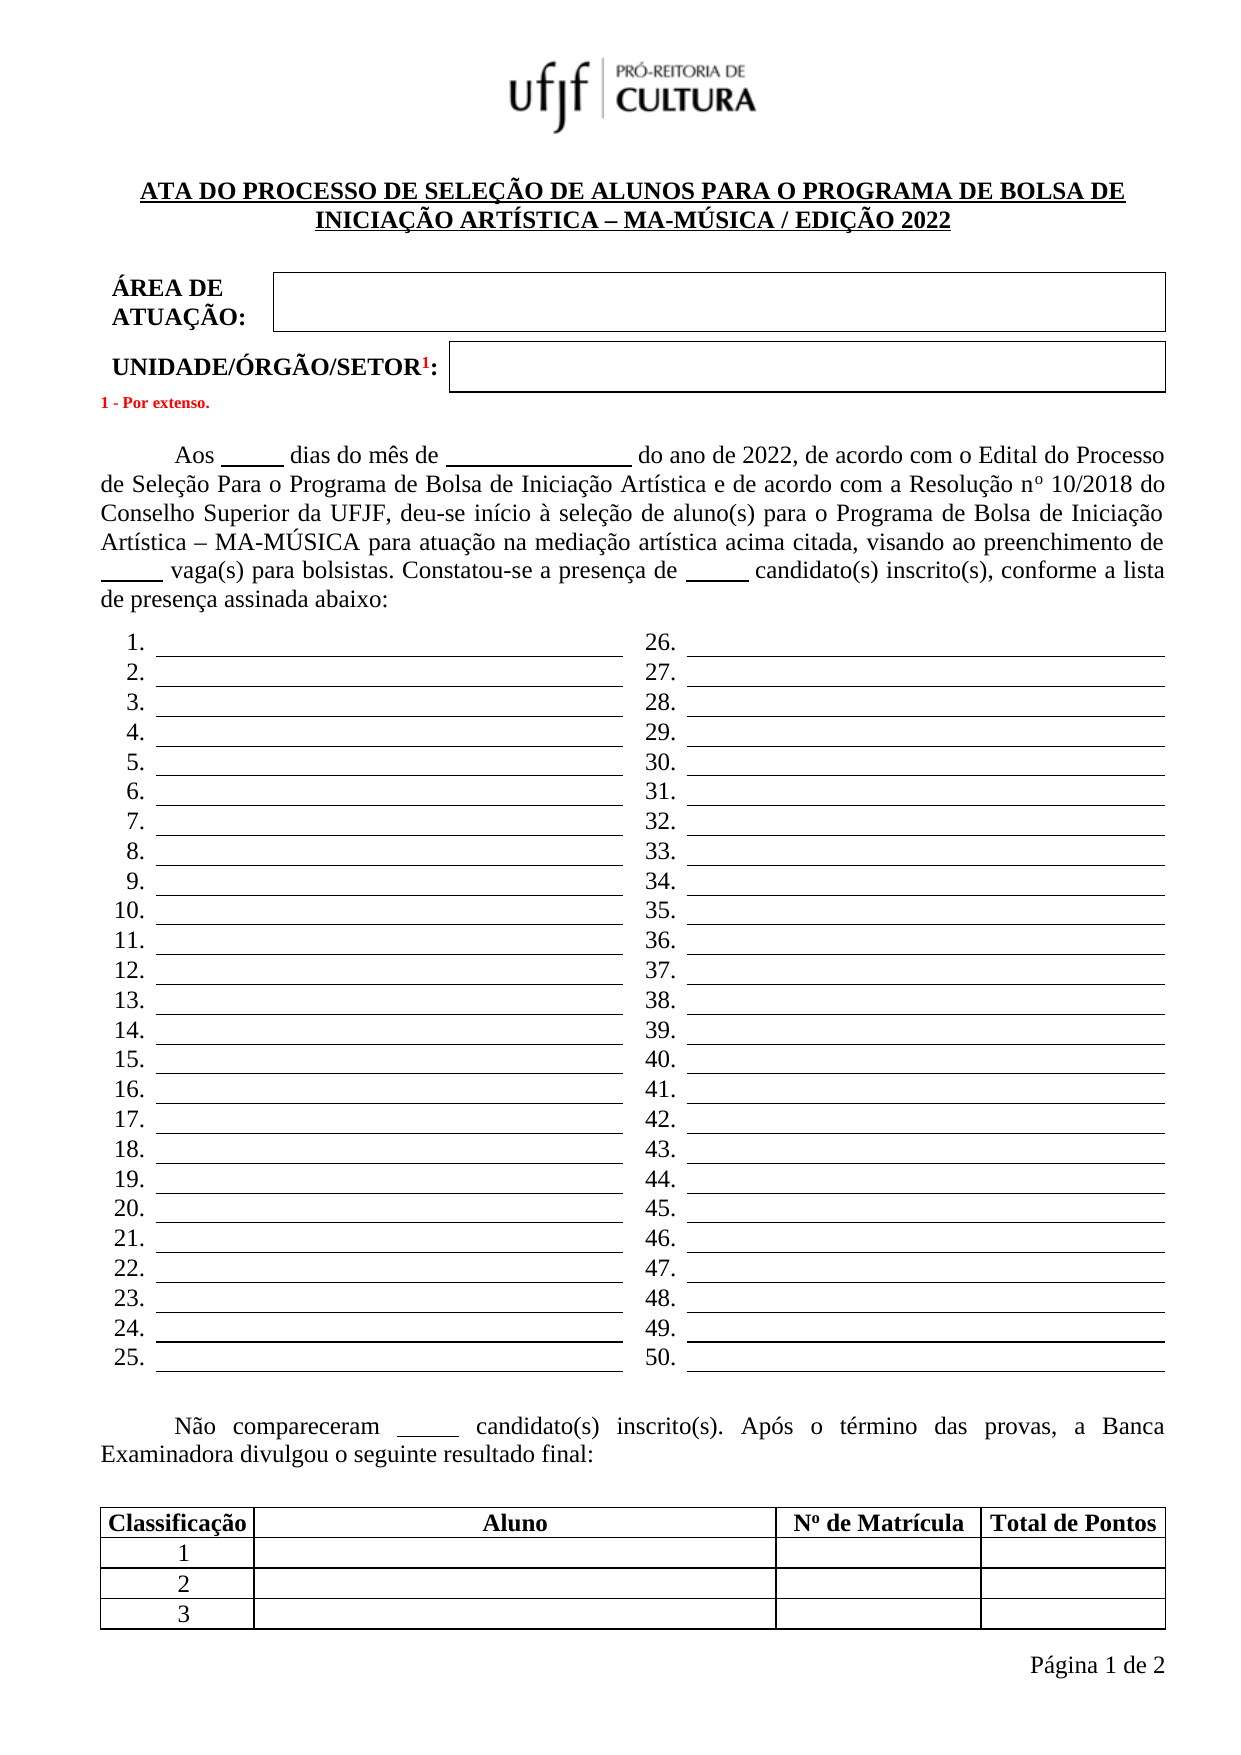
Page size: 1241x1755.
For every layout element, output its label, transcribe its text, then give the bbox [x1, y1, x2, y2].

table_cell [687, 747, 1165, 775]
text ATA DO PROCESSO DE SELEÇÃO DE ALUNOS PARA O PROGRAMA DE BOLSA DE INICIAÇÃO ARTÍSTICA – MA-MÚSICA / EDIÇÃO 2022 [100, 176, 1165, 234]
table_cell [687, 1194, 1165, 1222]
table_cell [156, 985, 623, 1014]
table_cell 21. [100, 1222, 156, 1252]
table_cell [156, 836, 623, 865]
table_cell 35. [623, 895, 687, 924]
table_cell 12. [100, 954, 156, 984]
table_cell [156, 1313, 623, 1341]
table_cell [255, 1569, 775, 1597]
table_cell [156, 687, 623, 716]
table_cell 37. [623, 954, 687, 984]
table_cell [156, 1074, 623, 1103]
table_cell 34. [623, 865, 687, 894]
table_header Total de Pontos [982, 1508, 1165, 1537]
table_cell 40. [623, 1044, 687, 1073]
table_cell [687, 687, 1165, 716]
table_header [687, 628, 1165, 656]
table_cell [156, 955, 623, 984]
table_cell 31. [623, 775, 687, 805]
table_cell 33. [623, 835, 687, 865]
table_header 1. [100, 628, 156, 656]
table_cell [687, 1045, 1165, 1073]
text Não compareceram candidato(s) inscrito(s). Após o término das provas, a Banca Examinadora divulgou o seguinte resultado final: [100, 1411, 1165, 1468]
table_cell 7. [100, 805, 156, 835]
table_cell [687, 1253, 1165, 1282]
table_cell [156, 925, 623, 954]
table_cell [156, 1253, 623, 1282]
table_cell 23. [100, 1282, 156, 1312]
table_cell 9. [100, 865, 156, 894]
table_cell [687, 1134, 1165, 1163]
text Aos dias do mês de do ano de 2022, de acordo com o Edital do Processo de Seleção Para o Programa de Bolsa de Iniciação Artística e de acordo com a Resolução no 10/2018 do Conselho Superior da UFJF, deu-se início à seleção de aluno(s) para o Programa de Bolsa de Iniciação Artística – MA-MÚSICA para atuação na mediação artística acima citada, visando ao preenchimento de vaga(s) para bolsistas. Constatou-se a presença de candidato(s) inscrito(s), conforme a lista de presença assinada abaixo: [100, 440, 1165, 613]
table_cell 2. [100, 656, 156, 686]
table_cell [156, 1164, 623, 1192]
table_cell [156, 896, 623, 924]
table_cell [687, 985, 1165, 1014]
table_cell 11. [100, 924, 156, 954]
table_cell [687, 1223, 1165, 1252]
table_cell 32. [623, 805, 687, 835]
table_cell [687, 955, 1165, 984]
table_cell 14. [100, 1014, 156, 1043]
table_cell 50. [623, 1341, 687, 1371]
table_cell [156, 1283, 623, 1312]
table_cell 46. [623, 1222, 687, 1252]
table_cell [982, 1599, 1165, 1628]
table_cell [156, 747, 623, 775]
table_cell [101, 1538, 253, 1567]
table_cell [982, 1569, 1165, 1597]
table_header [450, 342, 1165, 391]
table_cell [156, 1104, 623, 1133]
table_cell 8. [100, 835, 156, 865]
table_cell 10. [100, 895, 156, 924]
table_cell [156, 776, 623, 805]
table_cell [687, 1104, 1165, 1133]
table_cell [687, 1015, 1165, 1043]
table_cell [255, 1599, 775, 1628]
table_cell [687, 866, 1165, 894]
table_cell 22. [100, 1252, 156, 1282]
table_cell [687, 717, 1165, 746]
table_cell [687, 1074, 1165, 1103]
table_cell 39. [623, 1014, 687, 1043]
table_header [156, 628, 623, 656]
table_cell 17. [100, 1103, 156, 1133]
table_cell [156, 1194, 623, 1222]
table_cell 16. [100, 1073, 156, 1103]
table_header Aluno [255, 1508, 775, 1537]
table_cell [156, 866, 623, 894]
table_cell [777, 1538, 980, 1567]
table_cell 44. [623, 1163, 687, 1192]
table_cell 20. [100, 1193, 156, 1222]
table_cell [156, 1045, 623, 1073]
table_cell [156, 1015, 623, 1043]
table_cell [101, 1599, 253, 1628]
table_cell 48. [623, 1282, 687, 1312]
table_cell 18. [100, 1133, 156, 1163]
table_cell [687, 1313, 1165, 1341]
table_cell 19. [100, 1163, 156, 1192]
table_cell [687, 657, 1165, 686]
table_cell 36. [623, 924, 687, 954]
table_cell 24. [100, 1312, 156, 1341]
table_cell 5. [100, 746, 156, 775]
table_cell 30. [623, 746, 687, 775]
table_cell [687, 925, 1165, 954]
table_header UNIDADE/ÓRGÃO/SETOR1: [100, 341, 449, 391]
table_cell 25. [100, 1341, 156, 1371]
table_cell [156, 1134, 623, 1163]
table_cell [687, 1343, 1165, 1371]
table_cell 13. [100, 984, 156, 1014]
table_cell [156, 657, 623, 686]
table_cell [687, 776, 1165, 805]
table_cell 29. [623, 716, 687, 746]
table_cell 42. [623, 1103, 687, 1133]
table_header No de Matrícula [777, 1508, 980, 1537]
table_cell [777, 1599, 980, 1628]
table_header Classificação [101, 1508, 253, 1537]
table_cell 27. [623, 656, 687, 686]
table_cell [687, 1164, 1165, 1192]
table_cell 49. [623, 1312, 687, 1341]
table_cell 28. [623, 686, 687, 716]
table_cell 45. [623, 1193, 687, 1222]
table_cell [982, 1538, 1165, 1567]
table_cell 43. [623, 1133, 687, 1163]
text 1 - Por extenso. [100, 392, 1165, 412]
table_header ÁREA DE ATUAÇÃO: [100, 272, 273, 331]
table_cell [687, 896, 1165, 924]
table_cell [777, 1569, 980, 1597]
table_cell [687, 836, 1165, 865]
table_cell 15. [100, 1044, 156, 1073]
table_cell [156, 717, 623, 746]
table_cell [255, 1538, 775, 1567]
table_cell 4. [100, 716, 156, 746]
table_cell [156, 1343, 623, 1371]
table_cell [156, 1223, 623, 1252]
table_cell [687, 1283, 1165, 1312]
table_header 26. [623, 628, 687, 656]
table_cell [687, 806, 1165, 835]
table_cell [156, 806, 623, 835]
table_cell 6. [100, 775, 156, 805]
table_header [274, 273, 1165, 331]
table_cell 38. [623, 984, 687, 1014]
table_cell 3. [100, 686, 156, 716]
table_cell 41. [623, 1073, 687, 1103]
table_cell [101, 1569, 253, 1597]
table_cell 47. [623, 1252, 687, 1282]
